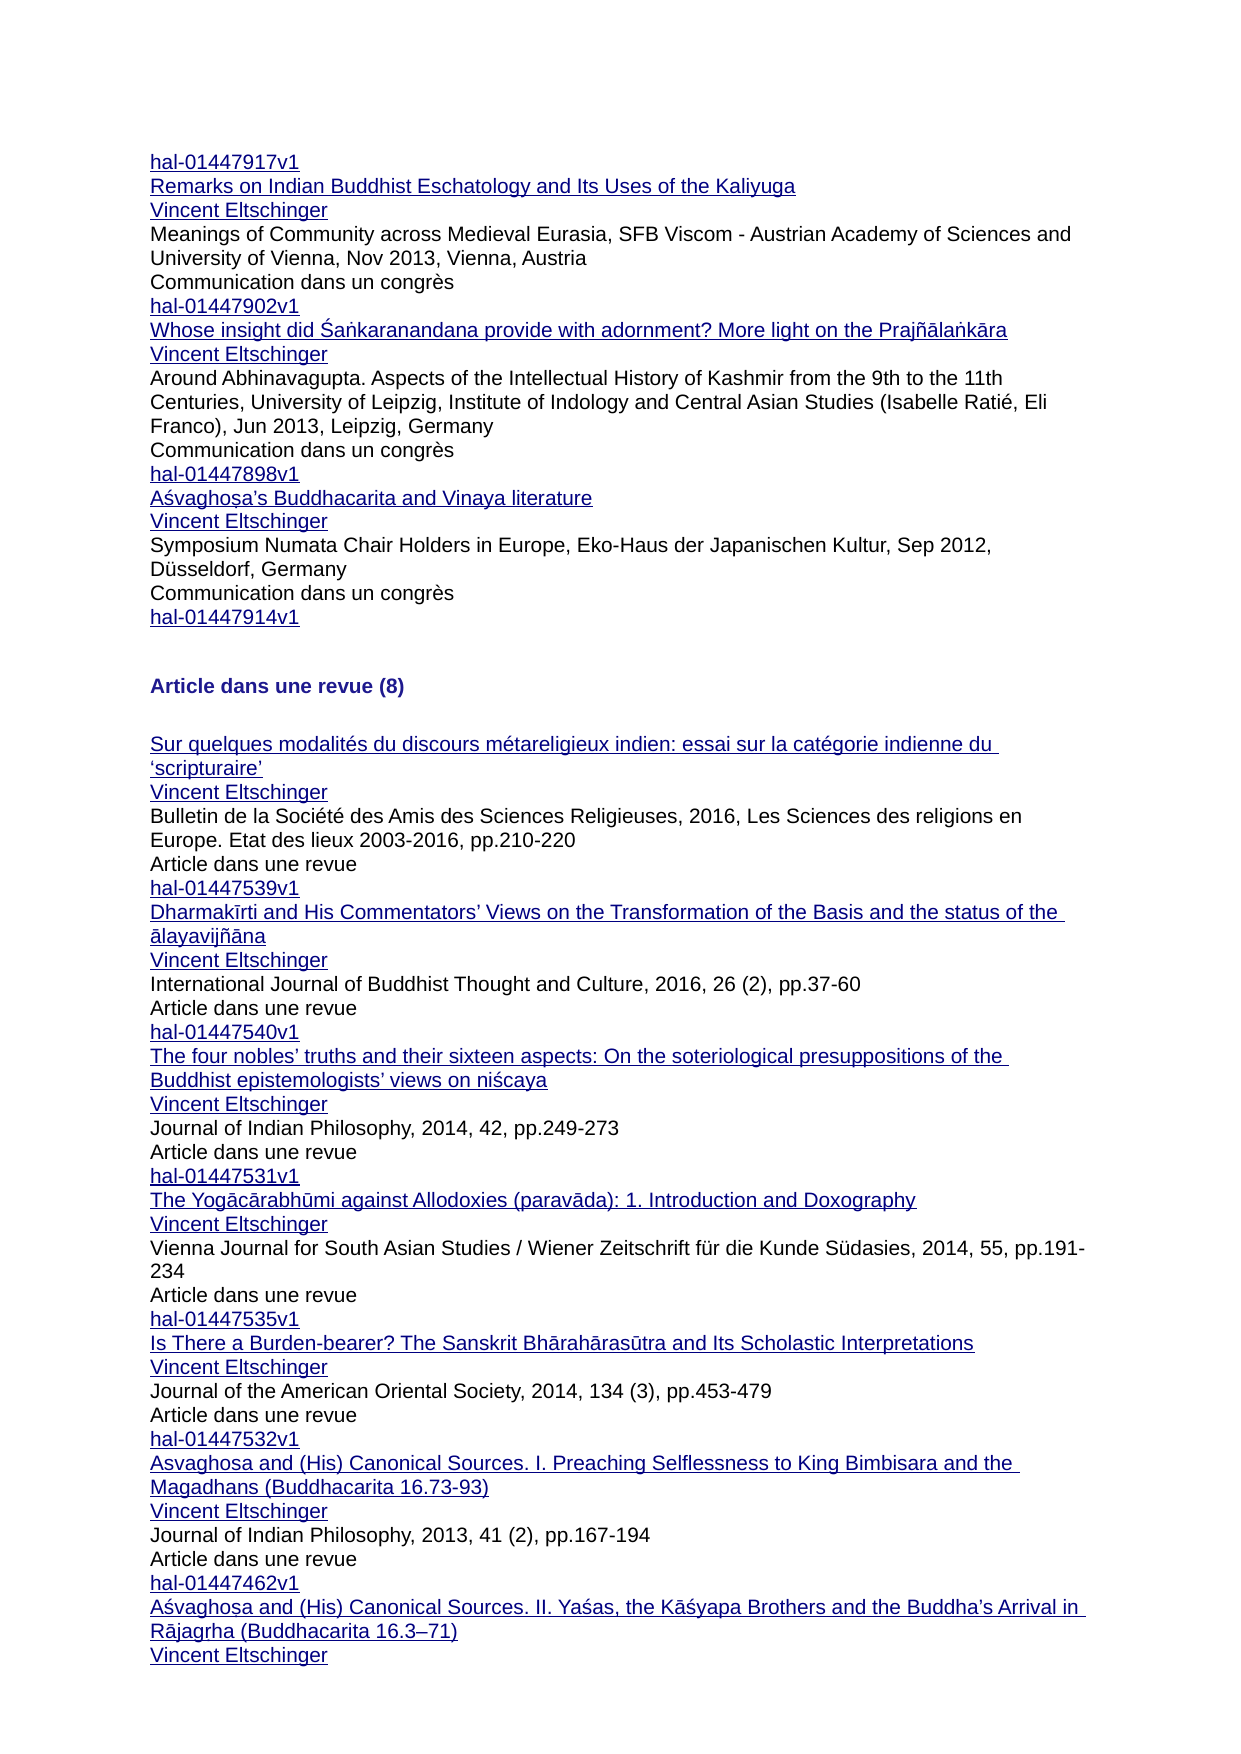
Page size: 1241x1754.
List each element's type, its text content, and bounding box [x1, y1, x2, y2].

table_cell Asvaghosa and (His) Canonical Sources. I. Preaching Selflessness to King Bimbisara and the Magadhans (Buddhacarita 16.73-93) Vincent Eltschinger Journal of Indian Philosophy, 2013, 41 (2), pp.167-194 Article dans une revue hal-01447462v1 [150, 1451, 1090, 1595]
table_cell Whose insight did Śaṅkaranandana provide with adornment? More light on the Prajñālaṅkāra Vincent Eltschinger Around Abhinavagupta. Aspects of the Intellectual History of Kashmir from the 9th to the 11th Centuries, University of Leipzig, Institute of Indology and Central Asian Studies (Isabelle Ratié, Eli Franco), Jun 2013, Leipzig, Germany Communication dans un congrès hal-01447898v1 [150, 318, 1090, 485]
table_cell Aśvaghoṣa and (His) Canonical Sources. II. Yaśas, the Kāśyapa Brothers and the Buddha’s Arrival in Rājagṛha (Buddhacarita 16.3–71) Vincent Eltschinger [150, 1595, 1090, 1667]
table_cell Dharmakīrti and His Commentators’ Views on the Transformation of the Basis and the status of the ālayavijñāna Vincent Eltschinger International Journal of Buddhist Thought and Culture, 2016, 26 (2), pp.37-60 Article dans une revue hal-01447540v1 [150, 900, 1090, 1044]
table_header Sur quelques modalités du discours métareligieux indien: essai sur la catégorie indienne du ‘scripturaire’ Vincent Eltschinger Bulletin de la Société des Amis des Sciences Religieuses, 2016, Les Sciences des religions en Europe. Etat des lieux 2003-2016, pp.210-220 Article dans une revue hal-01447539v1 [150, 732, 1090, 900]
table_cell The four nobles’ truths and their sixteen aspects: On the soteriological presuppositions of the Buddhist epistemologists’ views on niścaya Vincent Eltschinger Journal of Indian Philosophy, 2014, 42, pp.249-273 Article dans une revue hal-01447531v1 [150, 1044, 1090, 1187]
subtitle Article dans une revue (8) [150, 674, 1090, 698]
table_cell The Yogācārabhūmi against Allodoxies (paravāda): 1. Introduction and Doxography Vincent Eltschinger Vienna Journal for South Asian Studies / Wiener Zeitschrift für die Kunde Südasies, 2014, 55, pp.191-234 Article dans une revue hal-01447535v1 [150, 1188, 1090, 1331]
table_cell Aśvaghoṣa’s Buddhacarita and Vinaya literature Vincent Eltschinger Symposium Numata Chair Holders in Europe, Eko-Haus der Japanischen Kultur, Sep 2012, Düsseldorf, Germany Communication dans un congrès hal-01447914v1 [150, 485, 1090, 629]
table_cell hal-01447917v1 [150, 150, 1090, 174]
table_cell Remarks on Indian Buddhist Eschatology and Its Uses of the Kaliyuga Vincent Eltschinger Meanings of Community across Medieval Eurasia, SFB Viscom - Austrian Academy of Sciences and University of Vienna, Nov 2013, Vienna, Austria Communication dans un congrès hal-01447902v1 [150, 174, 1090, 318]
table_cell Is There a Burden-bearer? The Sanskrit Bhārahārasūtra and Its Scholastic Interpretations Vincent Eltschinger Journal of the American Oriental Society, 2014, 134 (3), pp.453-479 Article dans une revue hal-01447532v1 [150, 1331, 1090, 1451]
